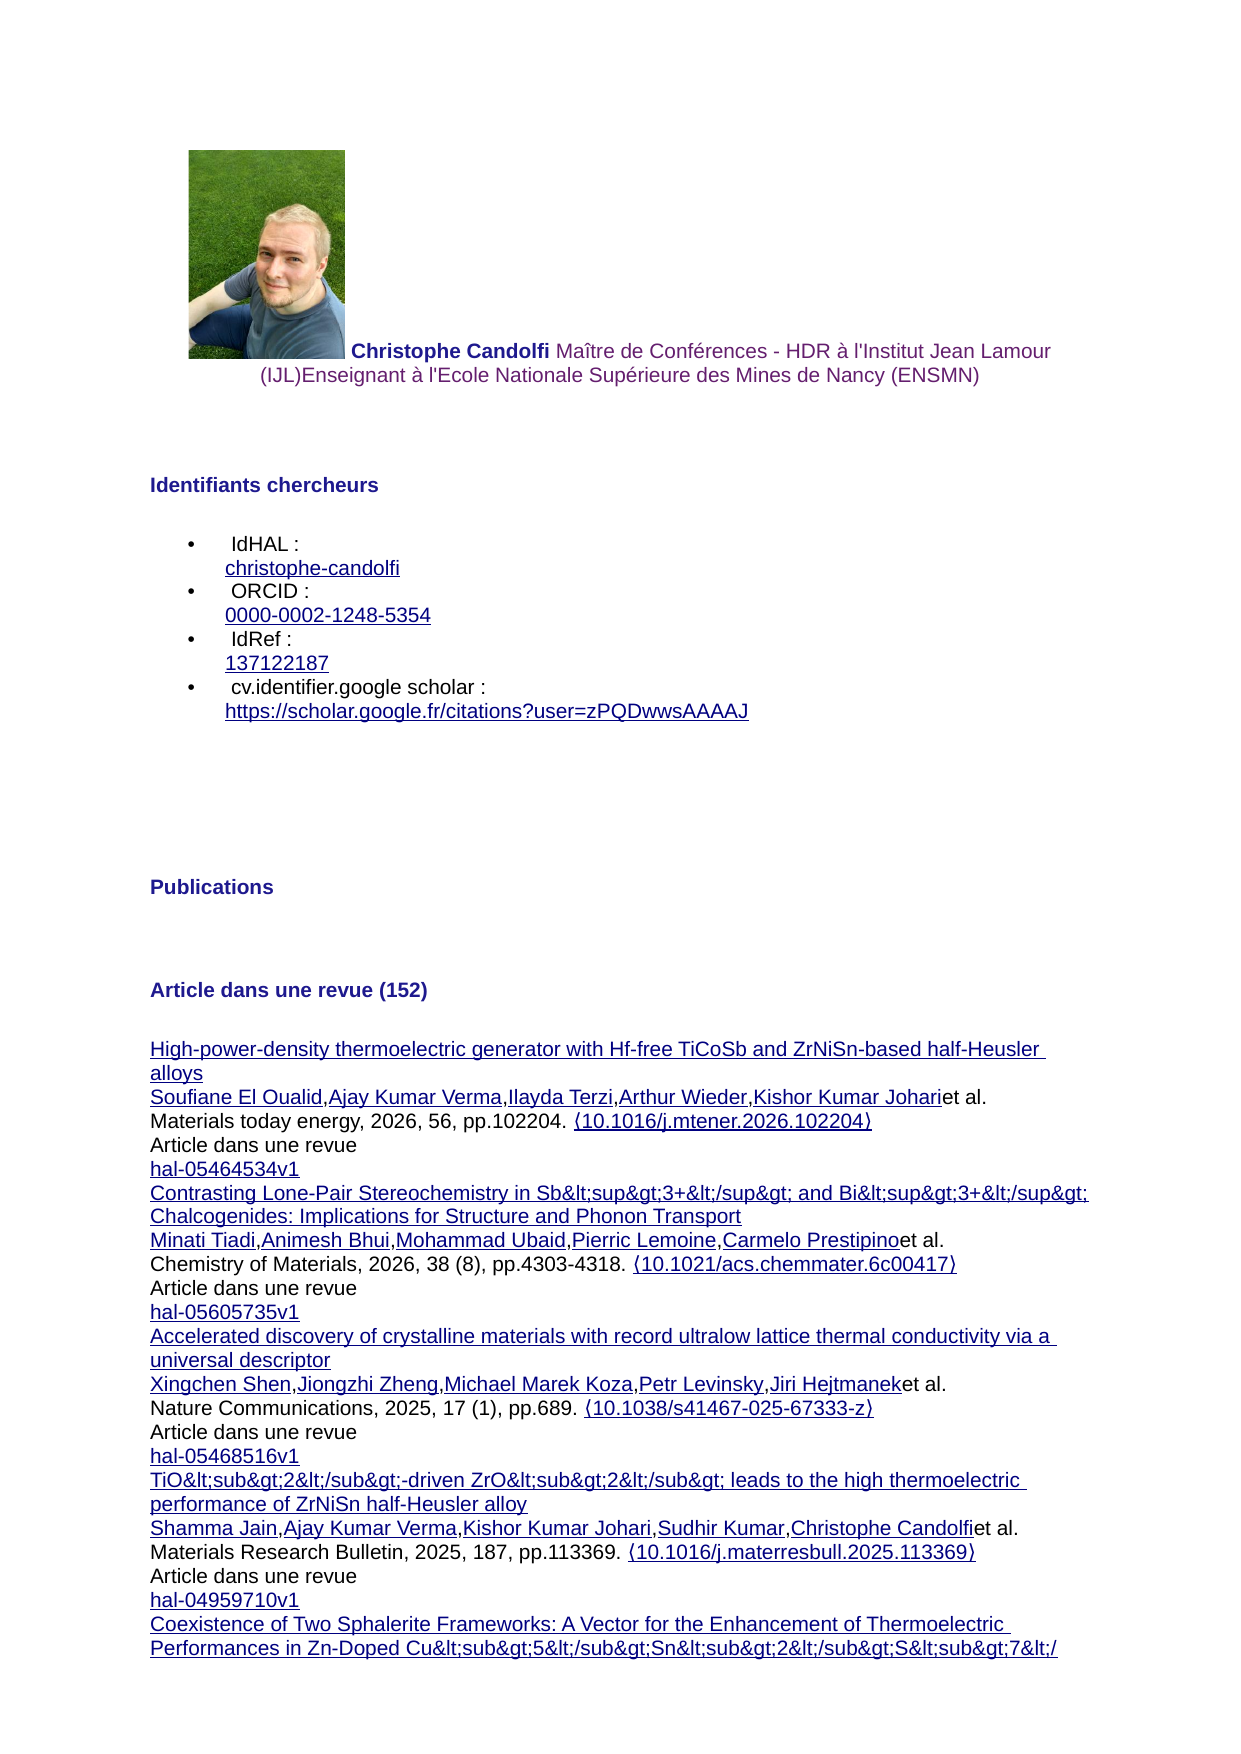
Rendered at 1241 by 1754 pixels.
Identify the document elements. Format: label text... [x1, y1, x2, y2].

table_cell Contrasting Lone-Pair Stereochemistry in Sb&lt;sup&gt;3+&lt;/sup&gt; and Bi&lt;sup&gt;3+&lt;/sup&gt; Chalcogenides: Implications for Structure and Phonon Transport Minati Tiadi,Animesh Bhui,Mohammad Ubaid,Pierric Lemoine,Carmelo Prestipinoet al. Chemistry of Materials, 2026, 38 (8), pp.4303-4318. ⟨10.1021/acs.chemmater.6c00417⟩ Article dans une revue hal-05605735v1 [150, 1180, 1090, 1324]
subtitle Publications [150, 875, 1090, 899]
subtitle Article dans une revue (152) [150, 978, 1090, 1002]
list 0000-0002-1248-5354 [187, 603, 1090, 627]
table_cell Coexistence of Two Sphalerite Frameworks: A Vector for the Enhancement of Thermoelectric Performances in Zn-Doped Cu&lt;sub&gt;5&lt;/sub&gt;Sn&lt;sub&gt;2&lt;/sub&gt;S&lt;sub&gt;7&lt;/ [150, 1612, 1090, 1659]
list https://scholar.google.fr/citations?user=zPQDwwsAAAAJ [187, 699, 1090, 723]
list 137122187 [187, 651, 1090, 675]
table_cell TiO&lt;sub&gt;2&lt;/sub&gt;-driven ZrO&lt;sub&gt;2&lt;/sub&gt; leads to the high thermoelectric performance of ZrNiSn half-Heusler alloy Shamma Jain,Ajay Kumar Verma,Kishor Kumar Johari,Sudhir Kumar,Christophe Candolfiet al. Materials Research Bulletin, 2025, 187, pp.113369. ⟨10.1016/j.materresbull.2025.113369⟩ Article dans une revue hal-04959710v1 [150, 1468, 1090, 1612]
picture [188, 150, 345, 359]
list IdHAL : [187, 531, 1090, 555]
subtitle Identifiants chercheurs [150, 473, 1090, 497]
list IdRef : [187, 627, 1090, 651]
list ORCID : [187, 579, 1090, 603]
list cv.identifier.google scholar : [187, 675, 1090, 699]
list christophe-candolfi [187, 555, 1090, 579]
table_cell Accelerated discovery of crystalline materials with record ultralow lattice thermal conductivity via a universal descriptor Xingchen Shen,Jiongzhi Zheng,Michael Marek Koza,Petr Levinsky,Jiri Hejtmaneket al. Nature Communications, 2025, 17 (1), pp.689. ⟨10.1038/s41467-025-67333-z⟩ Article dans une revue hal-05468516v1 [150, 1324, 1090, 1468]
table_header High-power-density thermoelectric generator with Hf-free TiCoSb and ZrNiSn-based half-Heusler alloys Soufiane El Oualid,Ajay Kumar Verma,Ilayda Terzi,Arthur Wieder,Kishor Kumar Johariet al. Materials today energy, 2026, 56, pp.102204. ⟨10.1016/j.mtener.2026.102204⟩ Article dans une revue hal-05464534v1 [150, 1037, 1090, 1180]
subtitle Christophe Candolfi Maître de Conférences - HDR à l'Institut Jean Lamour (IJL)Enseignant à l'Ecole Nationale Supérieure des Mines de Nancy (ENSMN) [150, 150, 1090, 387]
